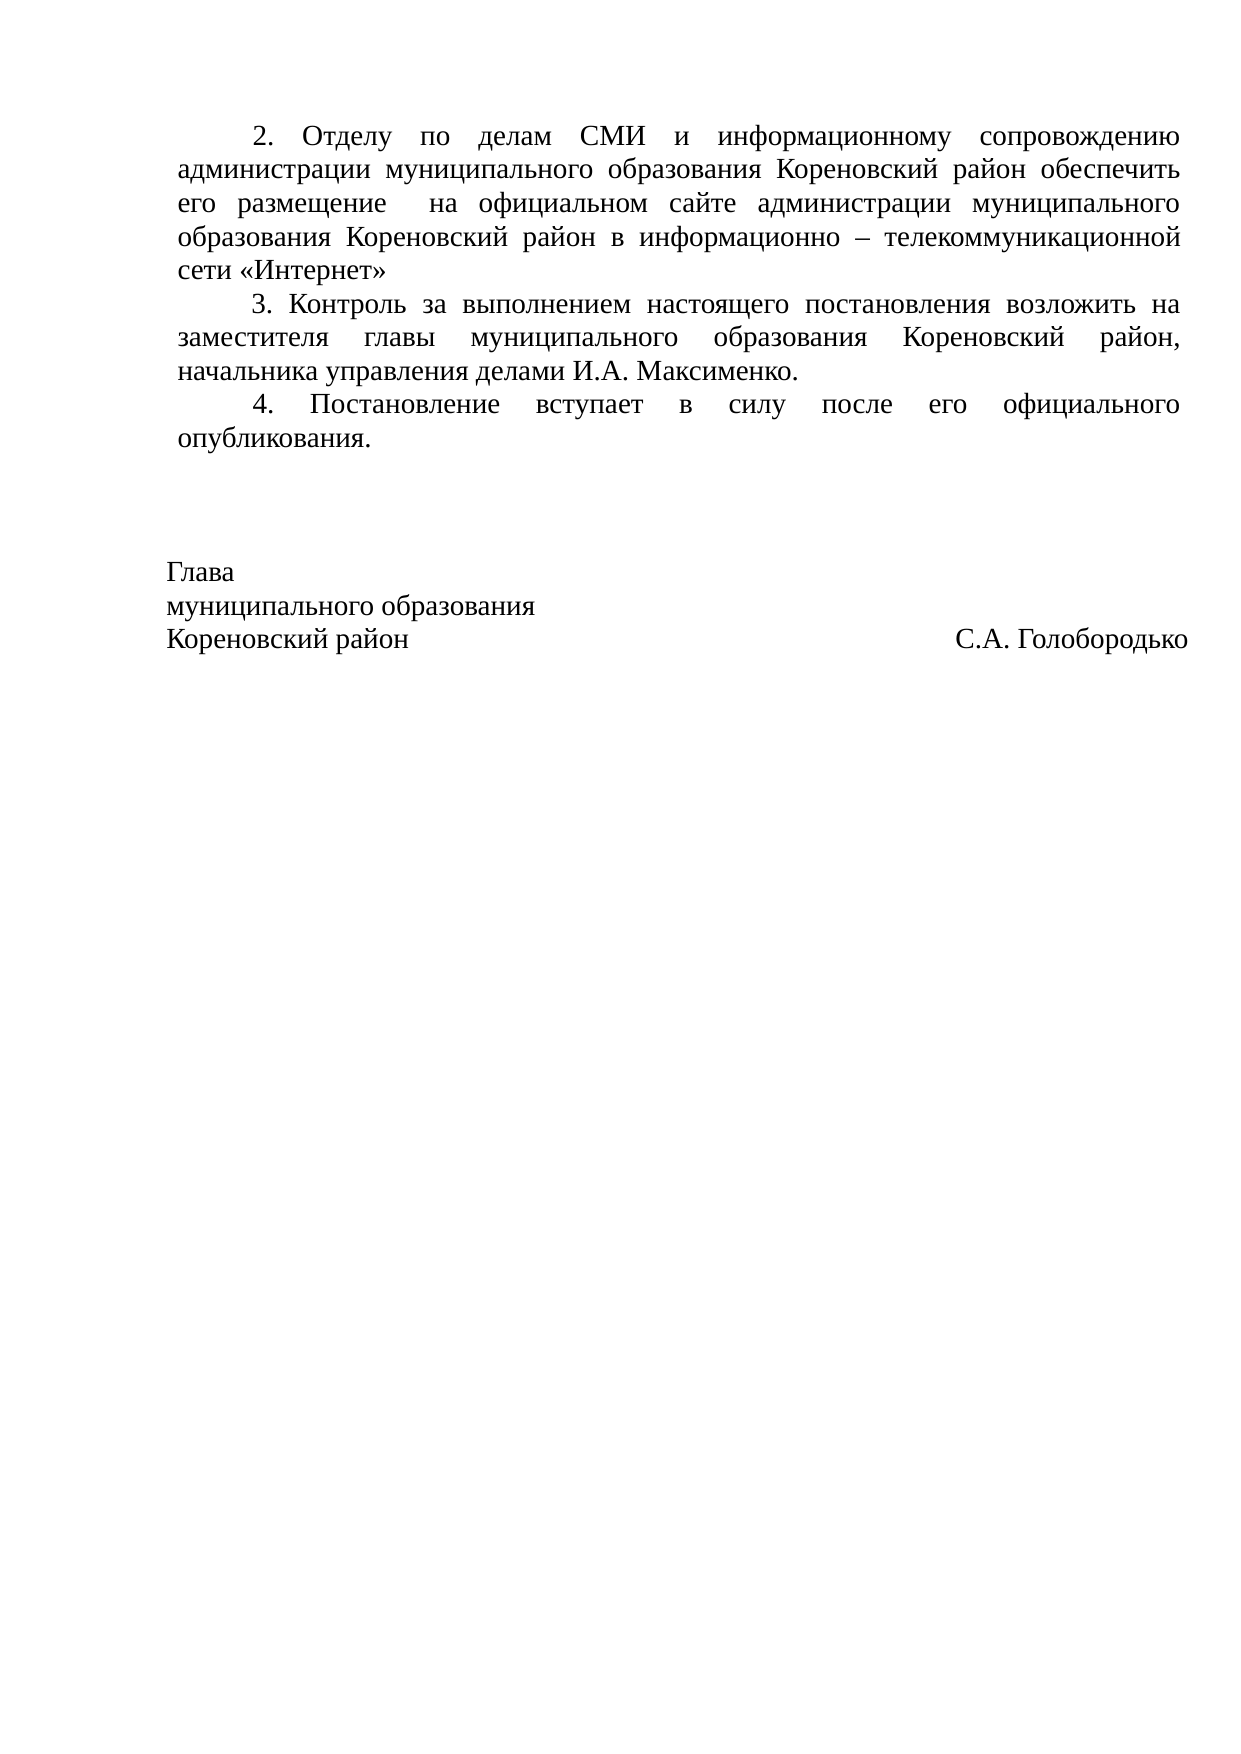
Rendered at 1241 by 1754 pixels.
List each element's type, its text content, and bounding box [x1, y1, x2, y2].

text 3. Контроль за выполнением настоящего постановления возложить на заместителя главы муниципального образования Кореновский район, начальника управления делами И.А. Максименко. [177, 286, 1181, 386]
text 2. Отделу по делам СМИ и информационному сопровождению администрации муниципального образования Кореновский район обеспечить его размещение на официальном сайте администрации муниципального образования Кореновский район в информационно – телекоммуникационной сети «Интернет» [177, 118, 1181, 286]
table_header Глава муниципального образования Кореновский район [166, 554, 853, 655]
text 4. Постановление вступает в силу после его официального опубликования. [177, 386, 1181, 453]
table_header С.А. Голобородько [853, 554, 1197, 655]
